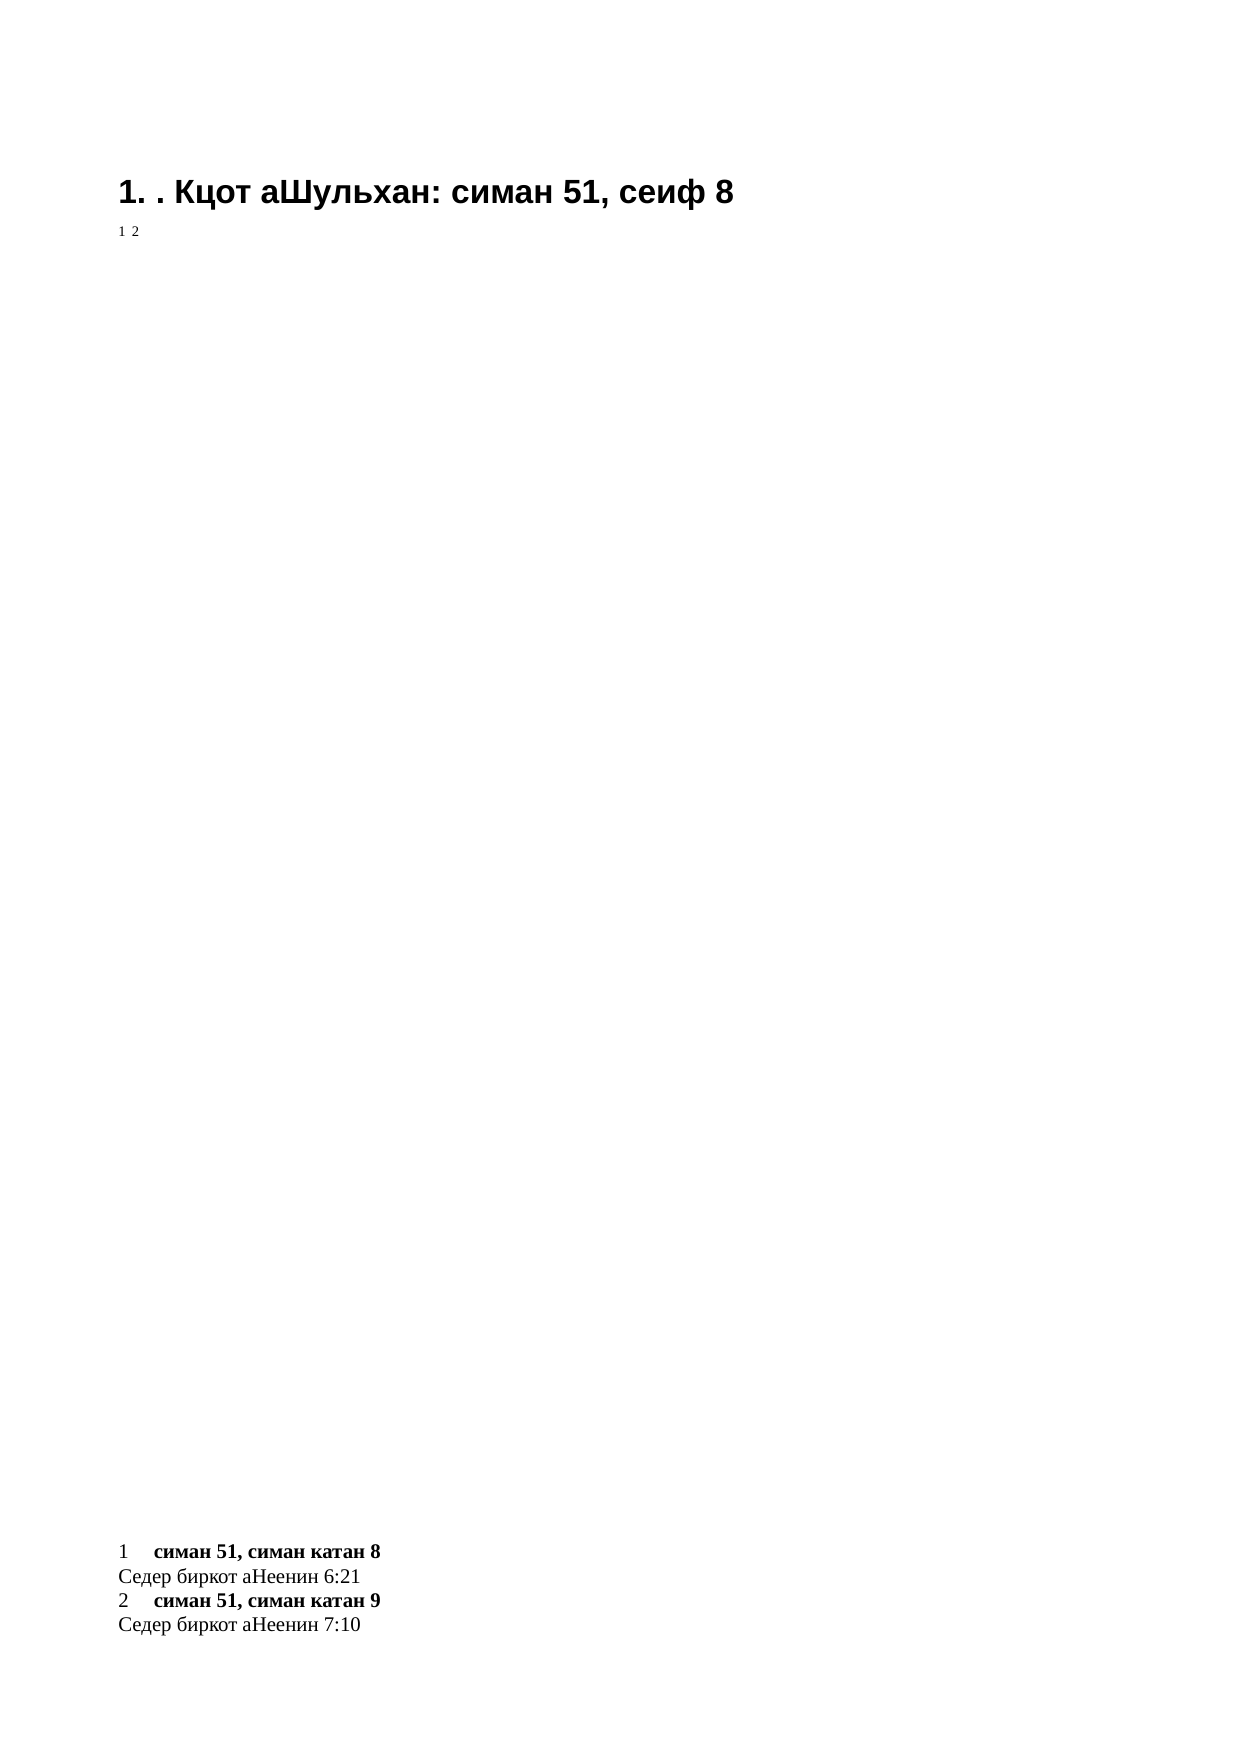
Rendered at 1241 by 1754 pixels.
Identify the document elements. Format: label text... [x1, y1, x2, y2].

text Седер биркот аНеенин 7:10 [118, 1607, 1122, 1636]
text симан 51, симан катан 9 [118, 1583, 1122, 1607]
text симан 51, симан катан 8 [118, 1530, 1122, 1554]
text Седер биркот аНеенин 6:21 [118, 1554, 1122, 1583]
subtitle . Кцот аШульхан: симан 51, сеиф 8 [118, 147, 1122, 176]
